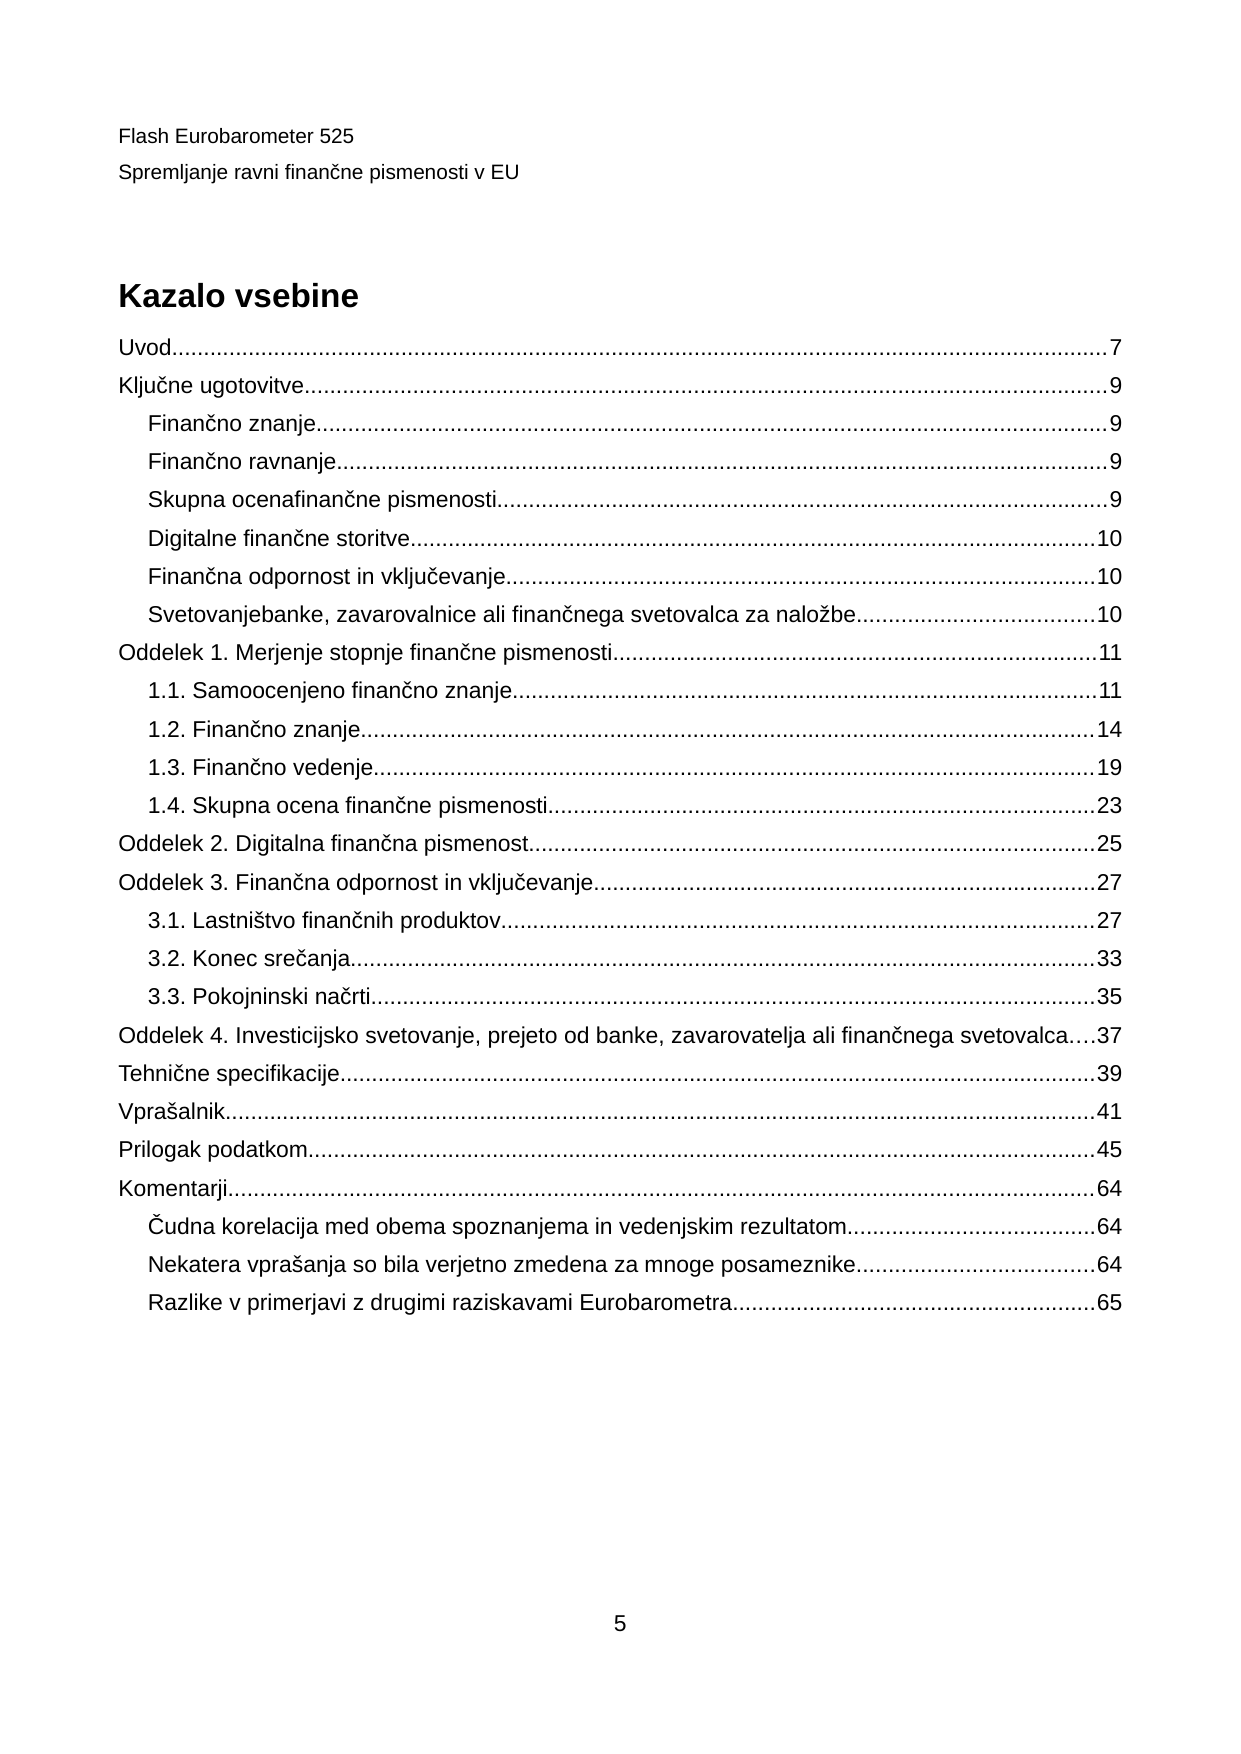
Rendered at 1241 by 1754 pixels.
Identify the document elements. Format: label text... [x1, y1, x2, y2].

text Prilogak podatkom 45 [118, 1136, 1122, 1163]
text Nekatera vprašanja so bila verjetno zmedena za mnoge posameznike. 64 [148, 1251, 1122, 1277]
text 1.3. Finančno vedenje 19 [148, 754, 1122, 780]
text Skupna ocenafinančne pismenosti 9 [148, 486, 1122, 513]
text 1.2. Finančno znanje 14 [148, 716, 1122, 742]
text Oddelek 2. Digitalna finančna pismenost 25 [118, 830, 1122, 857]
text Finančna odpornost in vključevanje 10 [148, 563, 1122, 589]
text Digitalne finančne storitve 10 [148, 524, 1122, 551]
text Tehnične specifikacije 39 [118, 1060, 1122, 1086]
text Vprašalnik 41 [118, 1098, 1122, 1124]
text Oddelek 4. Investicijsko svetovanje, prejeto od banke, zavarovatelja ali finančnega svetovalca 37 [118, 1022, 1122, 1048]
text Svetovanjebanke, zavarovalnice ali finančnega svetovalca za naložbe. 10 [148, 601, 1122, 627]
text Ključne ugotovitve 9 [118, 372, 1122, 398]
text Finančno znanje 9 [148, 410, 1122, 436]
text Komentarji 64 [118, 1174, 1122, 1201]
text 3.2. Konec srečanja 33 [148, 945, 1122, 971]
text 3.1. Lastništvo finančnih produktov 27 [148, 907, 1122, 933]
text Finančno ravnanje 9 [148, 448, 1122, 474]
text Čudna korelacija med obema spoznanjema in vedenjskim rezultatom 64 [148, 1213, 1122, 1239]
text 3.3. Pokojninski načrti 35 [148, 983, 1122, 1010]
text Oddelek 1. Merjenje stopnje finančne pismenosti 11 [118, 639, 1122, 666]
text Oddelek 3. Finančna odpornost in vključevanje 27 [118, 869, 1122, 895]
text Uvod 7 [118, 333, 1122, 360]
subtitle Kazalo vsebine [118, 277, 1122, 315]
text Razlike v primerjavi z drugimi raziskavami Eurobarometra 65 [148, 1289, 1122, 1316]
text 1.1. Samoocenjeno finančno znanje 11 [148, 677, 1122, 704]
text 1.4. Skupna ocena finančne pismenosti 23 [148, 792, 1122, 818]
